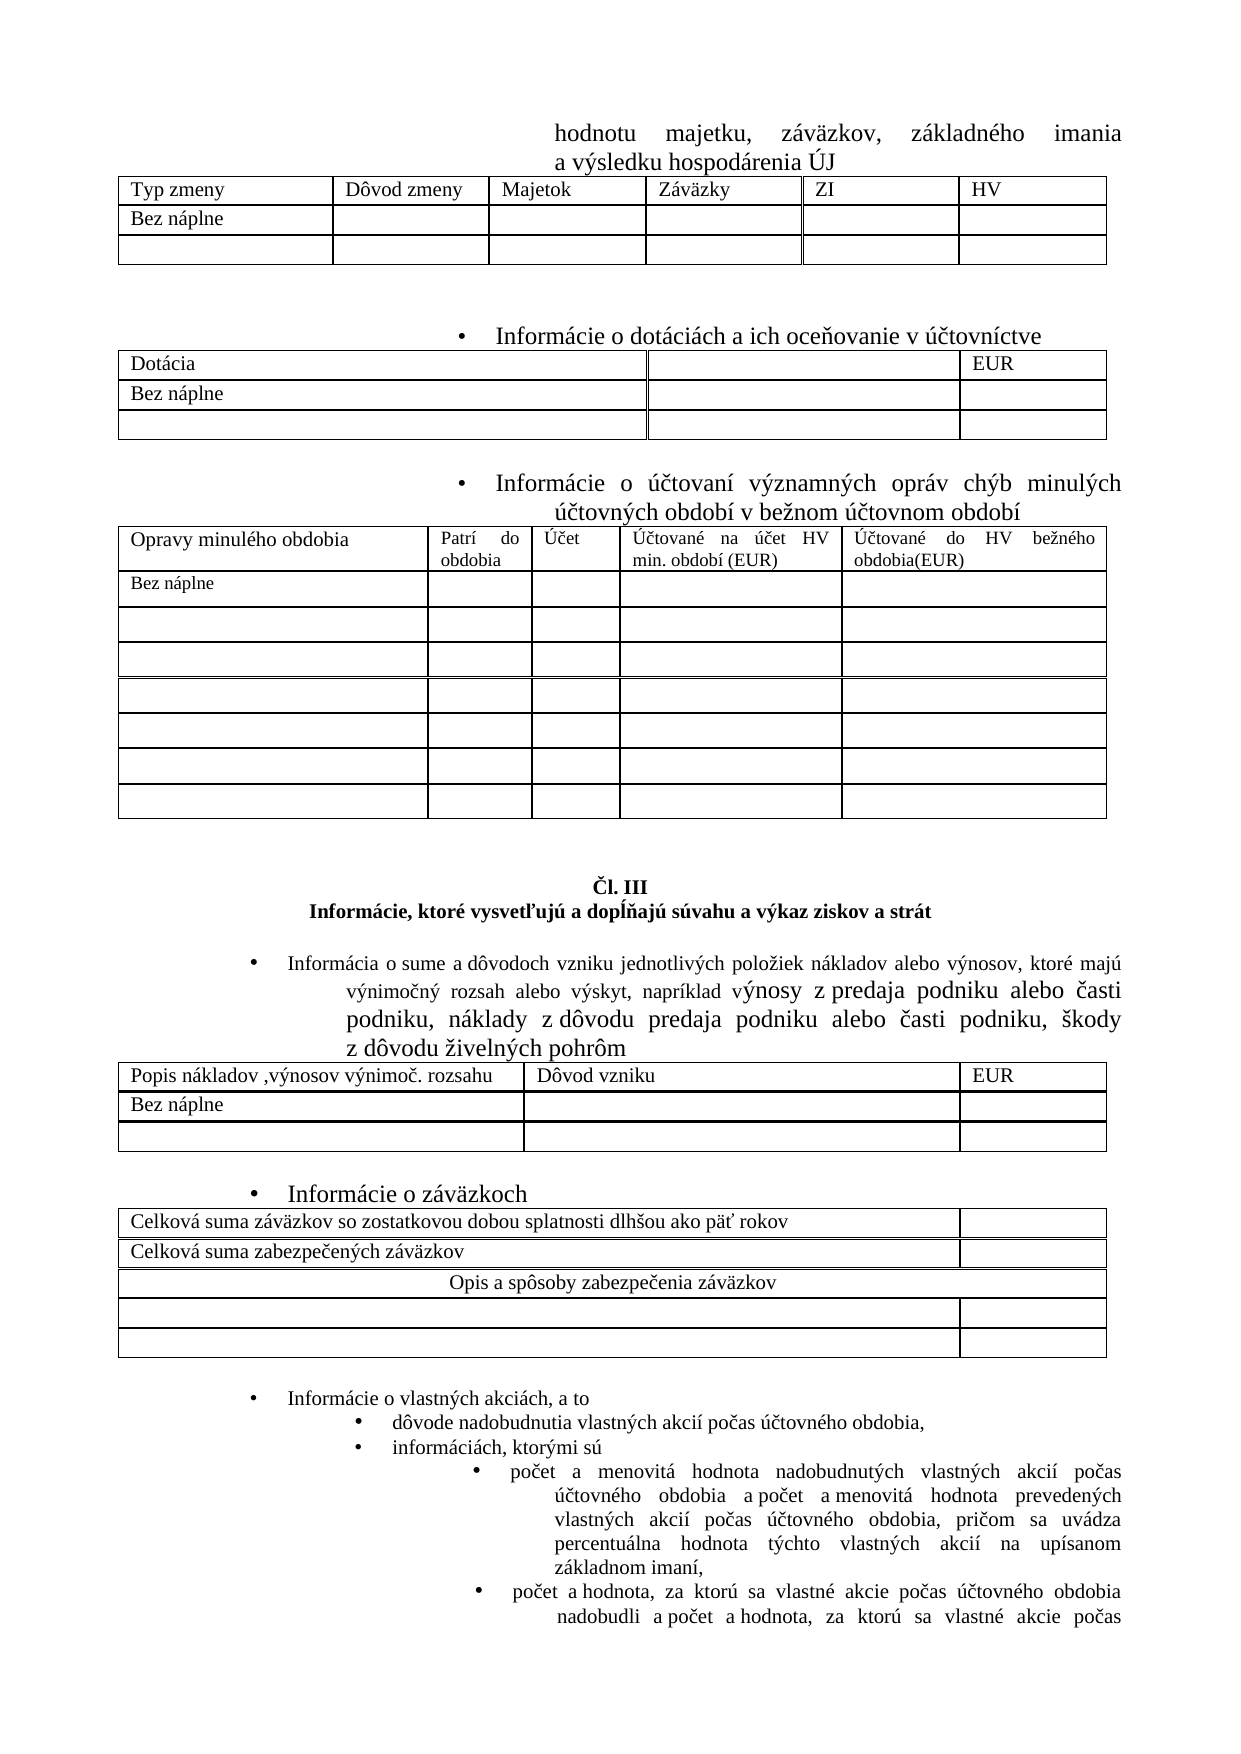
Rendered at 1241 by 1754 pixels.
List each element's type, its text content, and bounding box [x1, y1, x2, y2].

table_header Dôvod zmeny [334, 177, 488, 204]
table_cell [960, 206, 1106, 234]
table_cell [843, 749, 1106, 783]
table_cell [843, 679, 1106, 712]
table_cell [429, 679, 531, 712]
table_cell [961, 1093, 1106, 1120]
table_cell [961, 1123, 1106, 1151]
table_cell [490, 236, 645, 264]
table_cell [429, 749, 531, 783]
table_header [961, 1209, 1106, 1237]
table_cell [533, 608, 619, 641]
table_cell [621, 714, 841, 747]
list hodnotu majetku, záväzkov, základného imania a výsledku hospodárenia ÚJ [458, 118, 1122, 176]
table_cell [804, 236, 958, 264]
table_cell [804, 206, 958, 234]
table_cell [647, 236, 801, 264]
table_cell [960, 236, 1106, 264]
table_cell [119, 679, 427, 712]
table_cell [533, 785, 619, 818]
table_header Záväzky [647, 177, 801, 204]
table_cell [429, 643, 531, 676]
table_header Patrí do obdobia [429, 527, 531, 570]
table_cell Bez náplne [119, 1093, 523, 1120]
table_cell [621, 749, 841, 783]
table_header Celková suma záväzkov so zostatkovou dobou splatnosti dlhšou ako päť rokov [119, 1209, 959, 1237]
list Informácia o sume a dôvodoch vzniku jednotlivých položiek nákladov alebo výnosov, ktoré majú výnimočný rozsah alebo výskyt, napríklad výnosy z predaja podniku alebo časti podniku, náklady z dôvodu predaja podniku alebo časti podniku, škody z dôvodu živelných pohrôm [250, 951, 1122, 1062]
table_cell [533, 679, 619, 712]
table_header Účtované na účet HV min. období (EUR) [621, 527, 841, 570]
table_cell [621, 643, 841, 676]
list počet a menovitá hodnota nadobudnutých vlastných akcií počas účtovného obdobia a počet a menovitá hodnota prevedených vlastných akcií počas účtovného obdobia, pričom sa uvádza percentuálna hodnota týchto vlastných akcií na upísanom základnom imaní, [473, 1459, 1122, 1579]
table_cell [533, 714, 619, 747]
table_cell [843, 572, 1106, 606]
table_cell [525, 1123, 959, 1151]
table_header EUR [961, 351, 1106, 379]
list Informácie o dotáciách a ich oceňovanie v účtovníctve [458, 321, 1122, 350]
table_cell [334, 206, 488, 234]
table_cell [119, 1123, 523, 1151]
table_cell [961, 1299, 1106, 1327]
table_header Účet [533, 527, 619, 570]
table_cell [843, 785, 1106, 818]
table_cell [961, 381, 1106, 409]
table_cell [961, 411, 1106, 439]
list Informácie o účtovaní významných opráv chýb minulých účtovných období v bežnom účtovnom období [458, 468, 1122, 526]
table_cell Bez náplne [119, 381, 646, 409]
table_header Popis nákladov ,výnosov výnimoč. rozsahu [119, 1063, 523, 1090]
table_cell [119, 236, 332, 264]
text Informácie, ktoré vysvetľujú a dopĺňajú súvahu a výkaz ziskov a strát [118, 899, 1122, 923]
table_cell [525, 1093, 959, 1120]
list informáciách, ktorými sú [354, 1435, 1122, 1459]
table_cell [649, 411, 959, 439]
table_header HV [960, 177, 1106, 204]
table_header Dotácia [119, 351, 646, 379]
table_cell Bez náplne [119, 572, 427, 606]
table_cell [119, 714, 427, 747]
table_cell [621, 679, 841, 712]
table_cell [621, 572, 841, 606]
table_cell [119, 1329, 959, 1357]
table_cell [119, 749, 427, 783]
table_cell [429, 608, 531, 641]
table_header Účtované do HV bežného obdobia(EUR) [843, 527, 1106, 570]
table_header Dôvod vzniku [525, 1063, 959, 1090]
table_cell [843, 643, 1106, 676]
table_cell [334, 236, 488, 264]
table_cell [843, 608, 1106, 641]
table_cell [961, 1240, 1106, 1267]
list Informácie o záväzkoch [250, 1179, 1122, 1208]
table_cell [119, 785, 427, 818]
table_cell [429, 714, 531, 747]
table_cell [429, 572, 531, 606]
table_cell [843, 714, 1106, 747]
table_cell [961, 1329, 1106, 1357]
table_cell [533, 643, 619, 676]
list Informácie o vlastných akciách, a to [250, 1386, 1122, 1410]
table_cell [621, 785, 841, 818]
table_cell [533, 572, 619, 606]
table_cell [119, 1299, 959, 1327]
table_cell [119, 411, 646, 439]
table_header ZI [804, 177, 958, 204]
table_cell [621, 608, 841, 641]
table_cell [533, 749, 619, 783]
table_cell [429, 785, 531, 818]
list počet a hodnota, za ktorú sa vlastné akcie počas účtovného obdobia nadobudli a počet a hodnota, za ktorú sa vlastné akcie počas [475, 1579, 1122, 1628]
table_cell Bez náplne [119, 206, 332, 234]
text Čl. III [118, 875, 1122, 899]
table_cell [490, 206, 645, 234]
table_cell [647, 206, 801, 234]
table_header EUR [961, 1063, 1106, 1090]
table_cell [649, 381, 959, 409]
table_cell [119, 643, 427, 676]
table_header Opravy minulého obdobia [119, 527, 427, 570]
list dôvode nadobudnutia vlastných akcií počas účtovného obdobia, [354, 1410, 1122, 1435]
table_header Majetok [490, 177, 645, 204]
table_header [649, 351, 959, 379]
table_cell Opis a spôsoby zabezpečenia záväzkov [119, 1270, 1106, 1297]
table_header Typ zmeny [119, 177, 332, 204]
table_cell Celková suma zabezpečených záväzkov [119, 1240, 959, 1267]
table_cell [119, 608, 427, 641]
